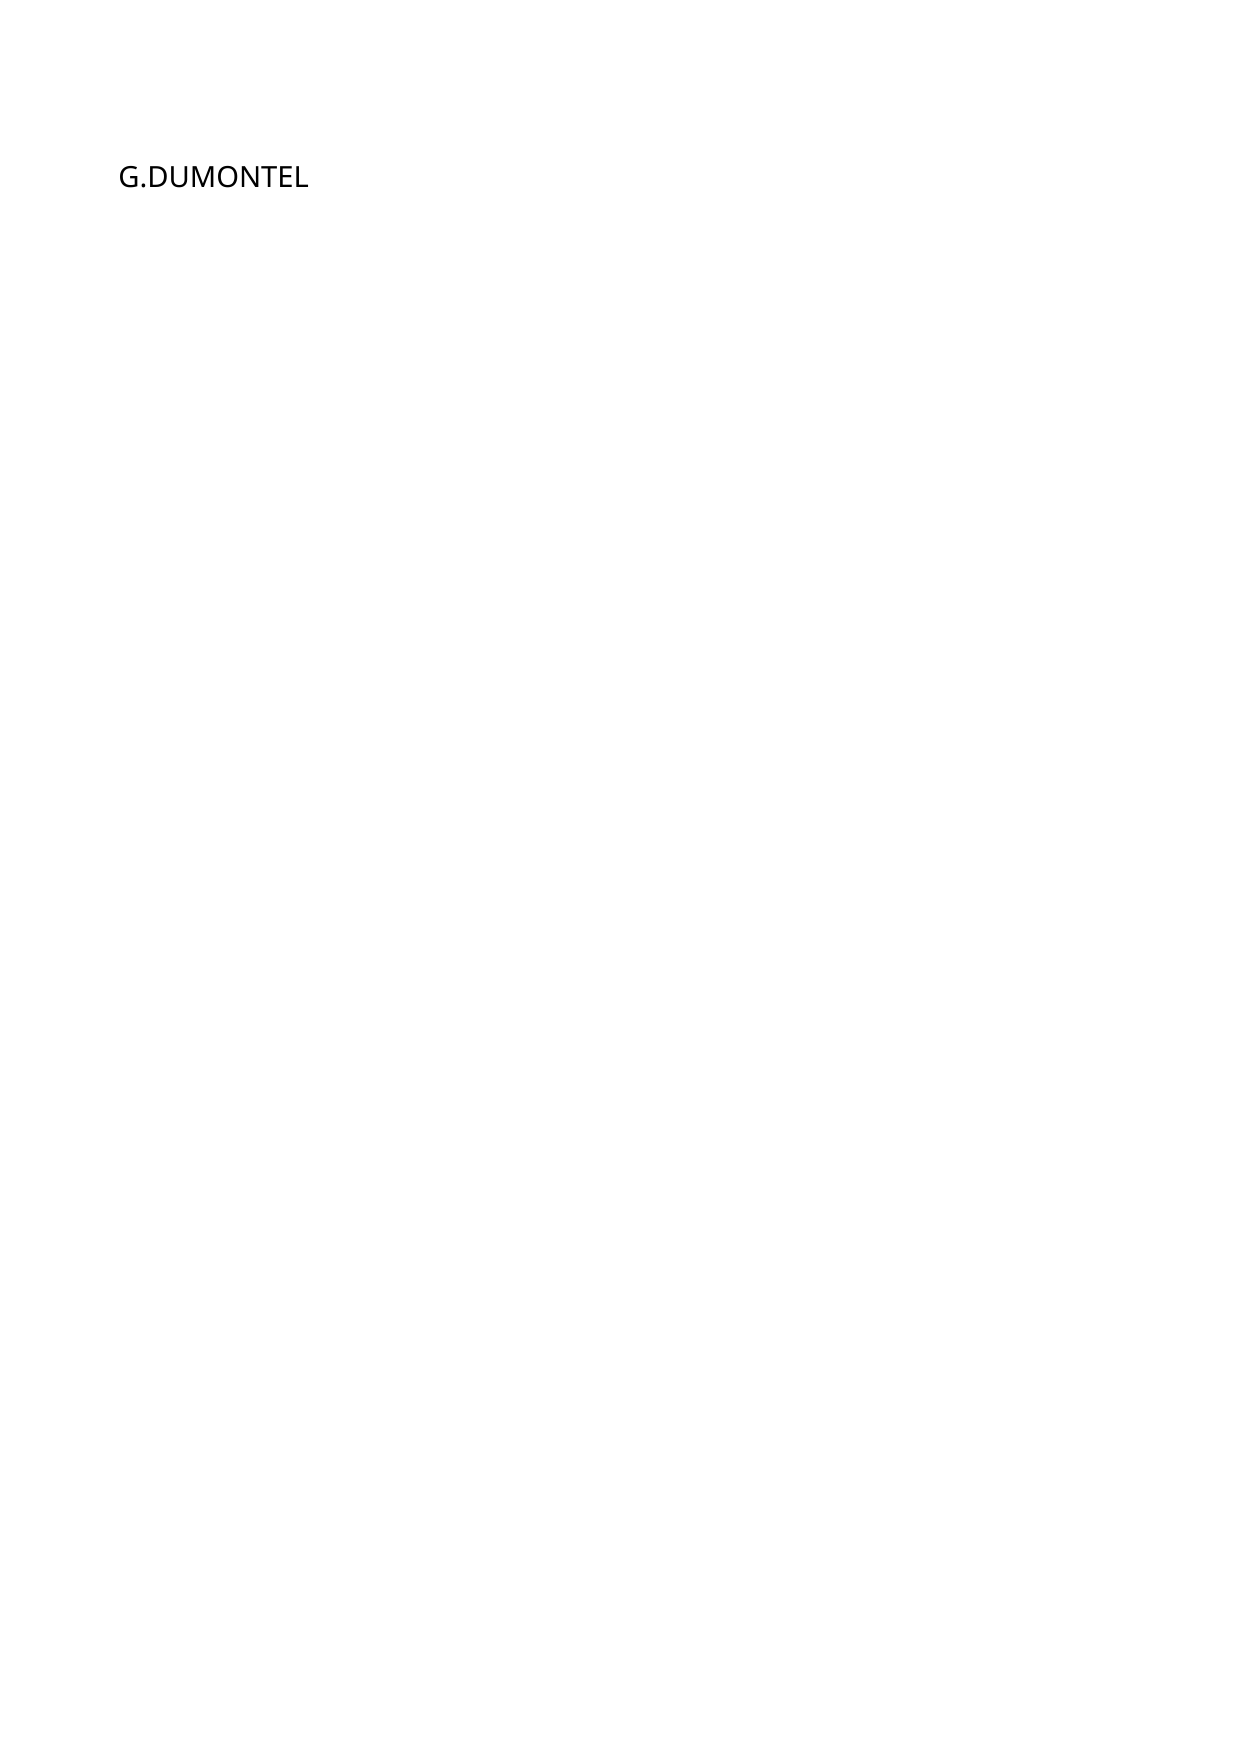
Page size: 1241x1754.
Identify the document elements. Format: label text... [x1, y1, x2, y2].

text G.DUMONTEL [118, 157, 1122, 196]
